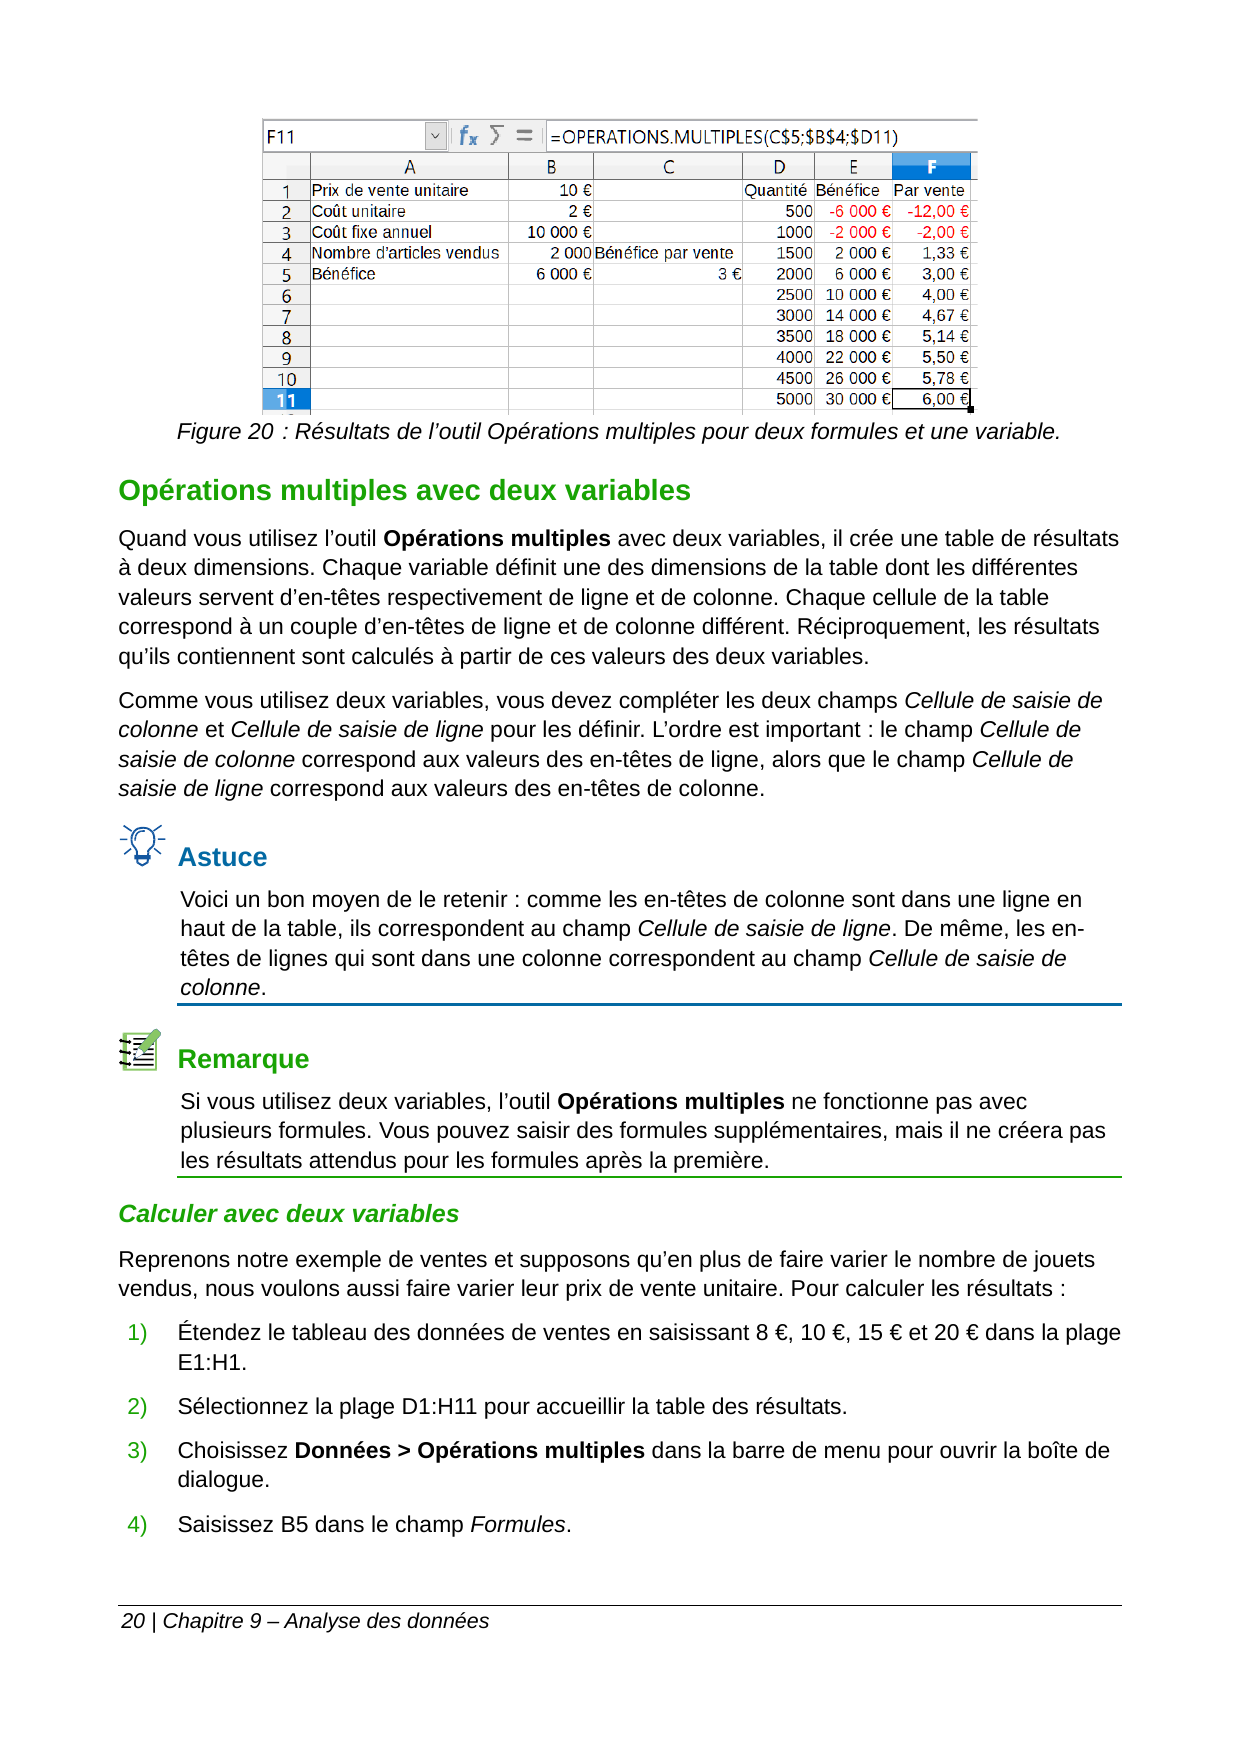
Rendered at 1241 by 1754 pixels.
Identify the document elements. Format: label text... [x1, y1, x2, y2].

list Saisissez B5 dans le champ Formules. [148, 1507, 1122, 1537]
list Astuce [118, 823, 1122, 872]
list Sélectionnez la plage D1:H11 pour accueillir la table des résultats. [148, 1390, 1122, 1419]
list Étendez le tableau des données de ventes en saisissant 8 €, 10 €, 15 € et 20 € dans la plage E1:H1. [148, 1316, 1122, 1375]
list Remarque [118, 1028, 1122, 1074]
text Si vous utilisez deux variables, l’outil Opérations multiples ne fonctionne pas avec plusieurs formules. Vous pouvez saisir des formules supplémentaires, mais il ne créera pas les résultats attendus pour les formules après la première. [177, 1082, 1122, 1176]
text Quand vous utilisez l’outil Opérations multiples avec deux variables, il crée une table de résultats à deux dimensions. Chaque variable définit une des dimensions de la table dont les différentes valeurs servent d’en-têtes respectivement de ligne et de colonne. Chaque cellule de la table correspond à un couple d’en-têtes de ligne et de colonne différent. Réciproquement, les résultats qu’ils contiennent sont calculés à partir de ces valeurs des deux variables. [118, 522, 1122, 669]
picture [262, 118, 978, 415]
subtitle Calculer avec deux variables [118, 1198, 1122, 1228]
text Comme vous utilisez deux variables, vous devez compléter les deux champs Cellule de saisie de colonne et Cellule de saisie de ligne pour les définir. L’ordre est important : le champ Cellule de saisie de colonne correspond aux valeurs des en-têtes de ligne, alors que le champ Cellule de saisie de ligne correspond aux valeurs des en-têtes de colonne. [118, 683, 1122, 801]
list Choisissez Données > Opérations multiples dans la barre de menu pour ouvrir la boîte de dialogue. [148, 1434, 1122, 1493]
text Voici un bon moyen de le retenir : comme les en-têtes de colonne sont dans une ligne en haut de la table, ils correspondent au champ Cellule de saisie de ligne. De même, les en-têtes de lignes qui sont dans une colonne correspondent au champ Cellule de saisie de colonne. [177, 880, 1122, 1003]
text Figure 20 : Résultats de l’outil Opérations multiples pour deux formules et une variable. [118, 414, 1122, 444]
text Reprenons notre exemple de ventes et supposons qu’en plus de faire varier le nombre de jouets vendus, nous voulons aussi faire varier leur prix de vente unitaire. Pour calculer les résultats : [118, 1243, 1122, 1302]
subtitle Opérations multiples avec deux variables [118, 473, 1122, 507]
